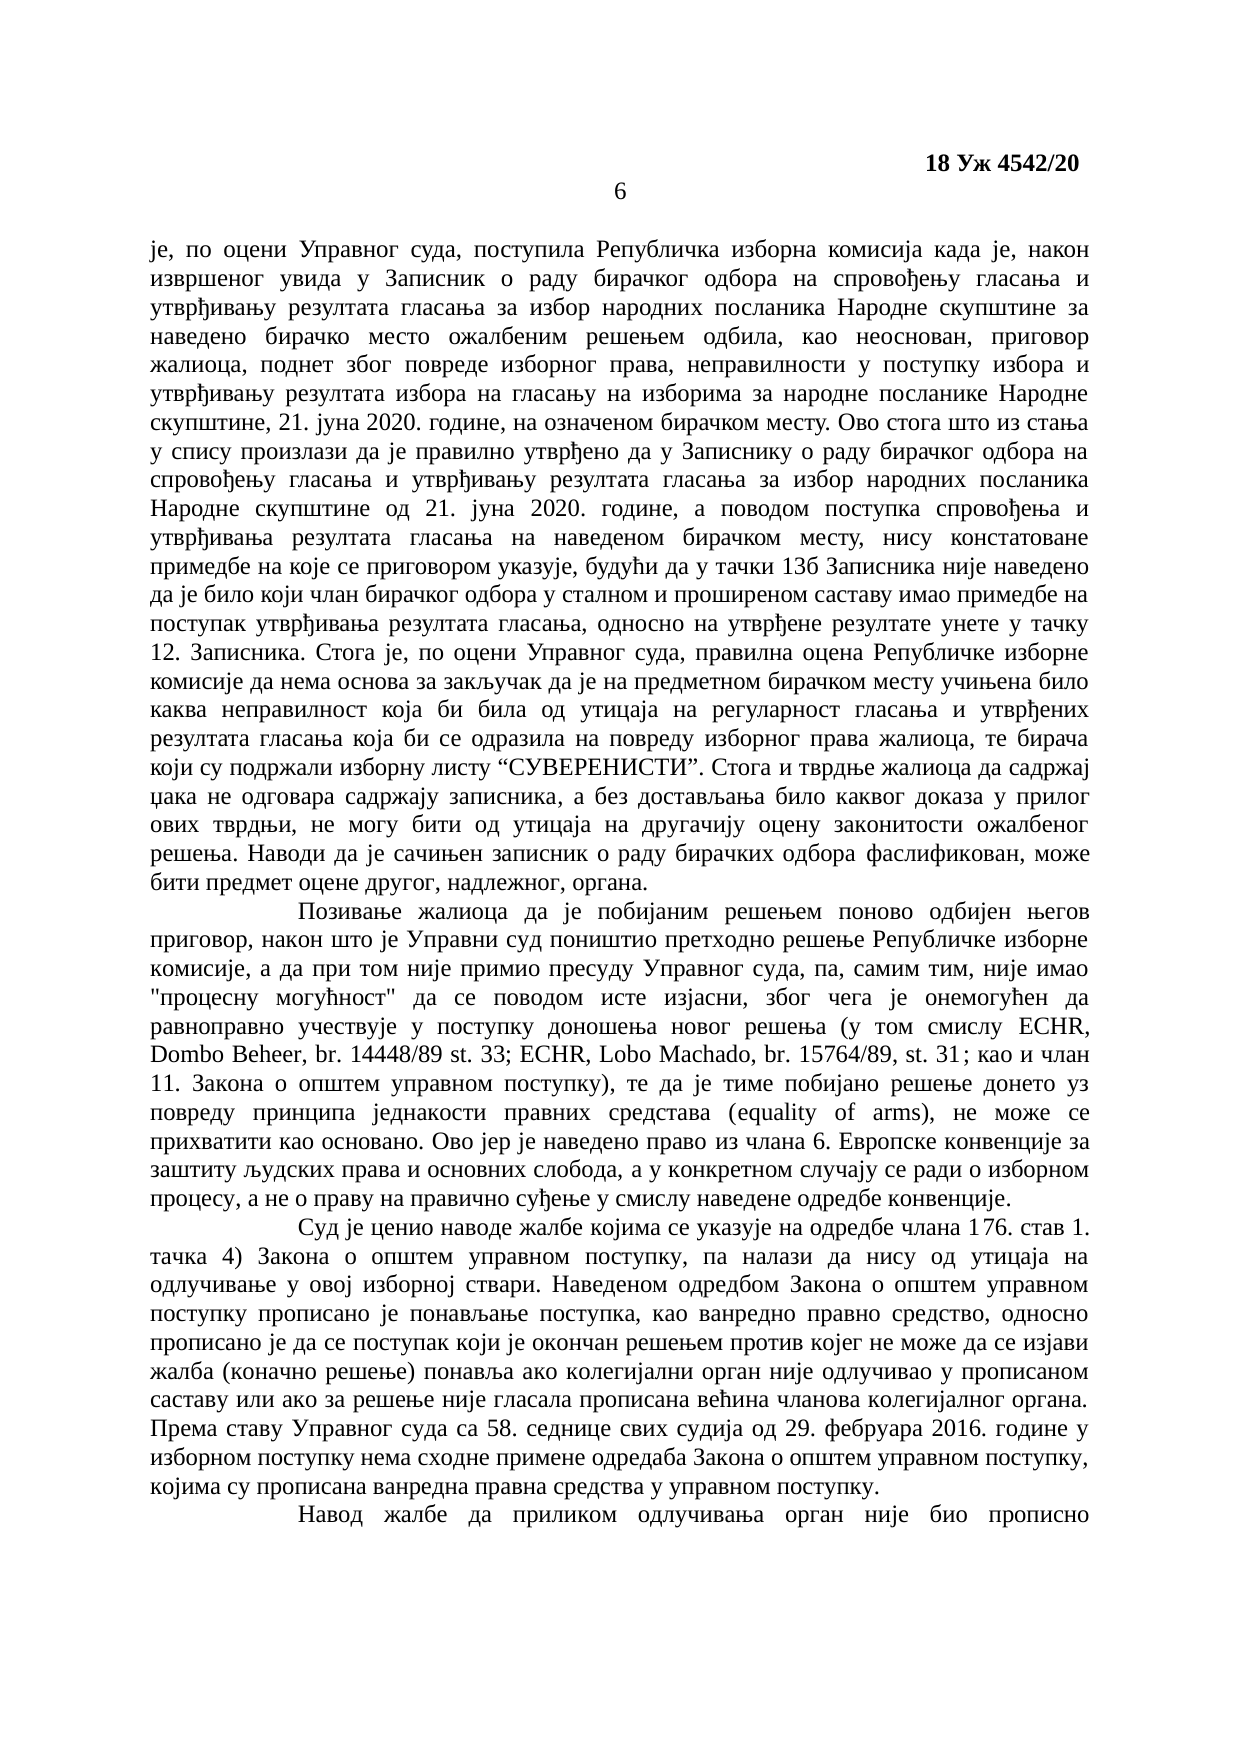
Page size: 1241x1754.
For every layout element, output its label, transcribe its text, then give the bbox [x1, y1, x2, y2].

text Позивање жалиоца да је побијаним решењем поново одбијен његов приговор, након што је Управни суд поништио претходно решење Републичке изборне комисије, а да при том није примио пресуду Управног суда, па, самим тим, није имао "процесну могућност" да се поводом исте изјасни, због чега је онемогућен да равноправно учествује у поступку доношења новог решења (у том смислу ECHR, Dombo Beheer, br. 14448/89 st. 33; ECHR, Lobo Machado, br. 15764/89, st. 31; као и члан 11. Закона о општем управном поступку), те да је тиме побијано решење донето уз повреду принципа једнакости правних средстава (equality of arms), не може се прихватити као основано. Ово јер је наведено право из члана 6. Европске конвенције за заштиту људских права и основних слобода, а у конкретном случају се ради о изборном процесу, а не о праву на правично суђење у смислу наведене одредбе конвенције. [150, 896, 1090, 1212]
text Суд је ценио наводе жалбе којима се указује на одредбе члана 176. став 1. тачка 4) Закона о општем управном поступку, па налази да нису од утицаја на одлучивање у овој изборној ствари. Наведеном одредбом Закона о општем управном поступку прописано је понављање поступка, као ванредно правно средство, односно прописано је да се поступак који је окончан решењем против којег не може да се изјави жалба (коначно решење) понавља ако колегијални орган није одлучивао у прописаном саставу или ако за решење није гласала прописана већина чланова колегијалног органа. Према ставу Управног суда са 58. седнице свих судија од 29. фебруара 2016. године у изборном поступку нема сходне примене одредаба Закона о општем управном поступку, којима су прописана ванредна правна средства у управном поступку. [150, 1212, 1090, 1499]
text Навод жалбе да приликом одлучивања орган није био прописно [150, 1499, 1090, 1528]
text је, по оцени Управног суда, поступила Републичка изборна комисија када је, након извршеног увида у Записник о раду бирачког одбора на спровођењу гласања и утврђивању резултата гласања за избор народних посланика Народне скупштине за наведено бирачко место ожалбеним решењем одбила, као неоснован, приговор жалиоца, поднет због повреде изборног права, неправилности у поступку избора и утврђивању резултата избора на гласању на изборима за народне посланике Народне скупштине, 21. јуна 2020. године, на означеном бирачком месту. Ово стога што из стања у спису произлази да је правилно утврђено да у Записнику о раду бирачког одбора на спровођењу гласања и утврђивању резултата гласања за избор народних посланика Народне скупштине од 21. јуна 2020. године, а поводом поступка спровођења и утврђивања резултата гласања на наведеном бирачком месту, нису констатоване примедбе на које се приговором указује, будући да у тачки 13б Записника није наведено да је било који члан бирачког одбора у сталном и проширеном саставу имао примедбе на поступак утврђивања резултата гласања, односно на утврђене резултате унете у тачку 12. Записника. Стога је, по оцени Управног суда, правилна оцена Републичке изборне комисије да нема основа за закључак да је на предметном бирачком месту учињена било каква неправилност која би била од утицаја на регуларност гласања и утврђених резултата гласања која би се одразила на повреду изборног права жалиоца, те бирача који су подржали изборну листу “СУВЕРЕНИСТИ”. Стога и тврдње жалиоца да садржај џака не одговара садржају записника, а без достављања било каквог доказа у прилог ових тврдњи, не могу бити од утицаја на другачију оцену законитости ожалбеног решења. Наводи да је сачињен записник о раду бирачких одбора фаслификован, може бити предмет оцене другог, надлежног, органа. [150, 234, 1090, 896]
